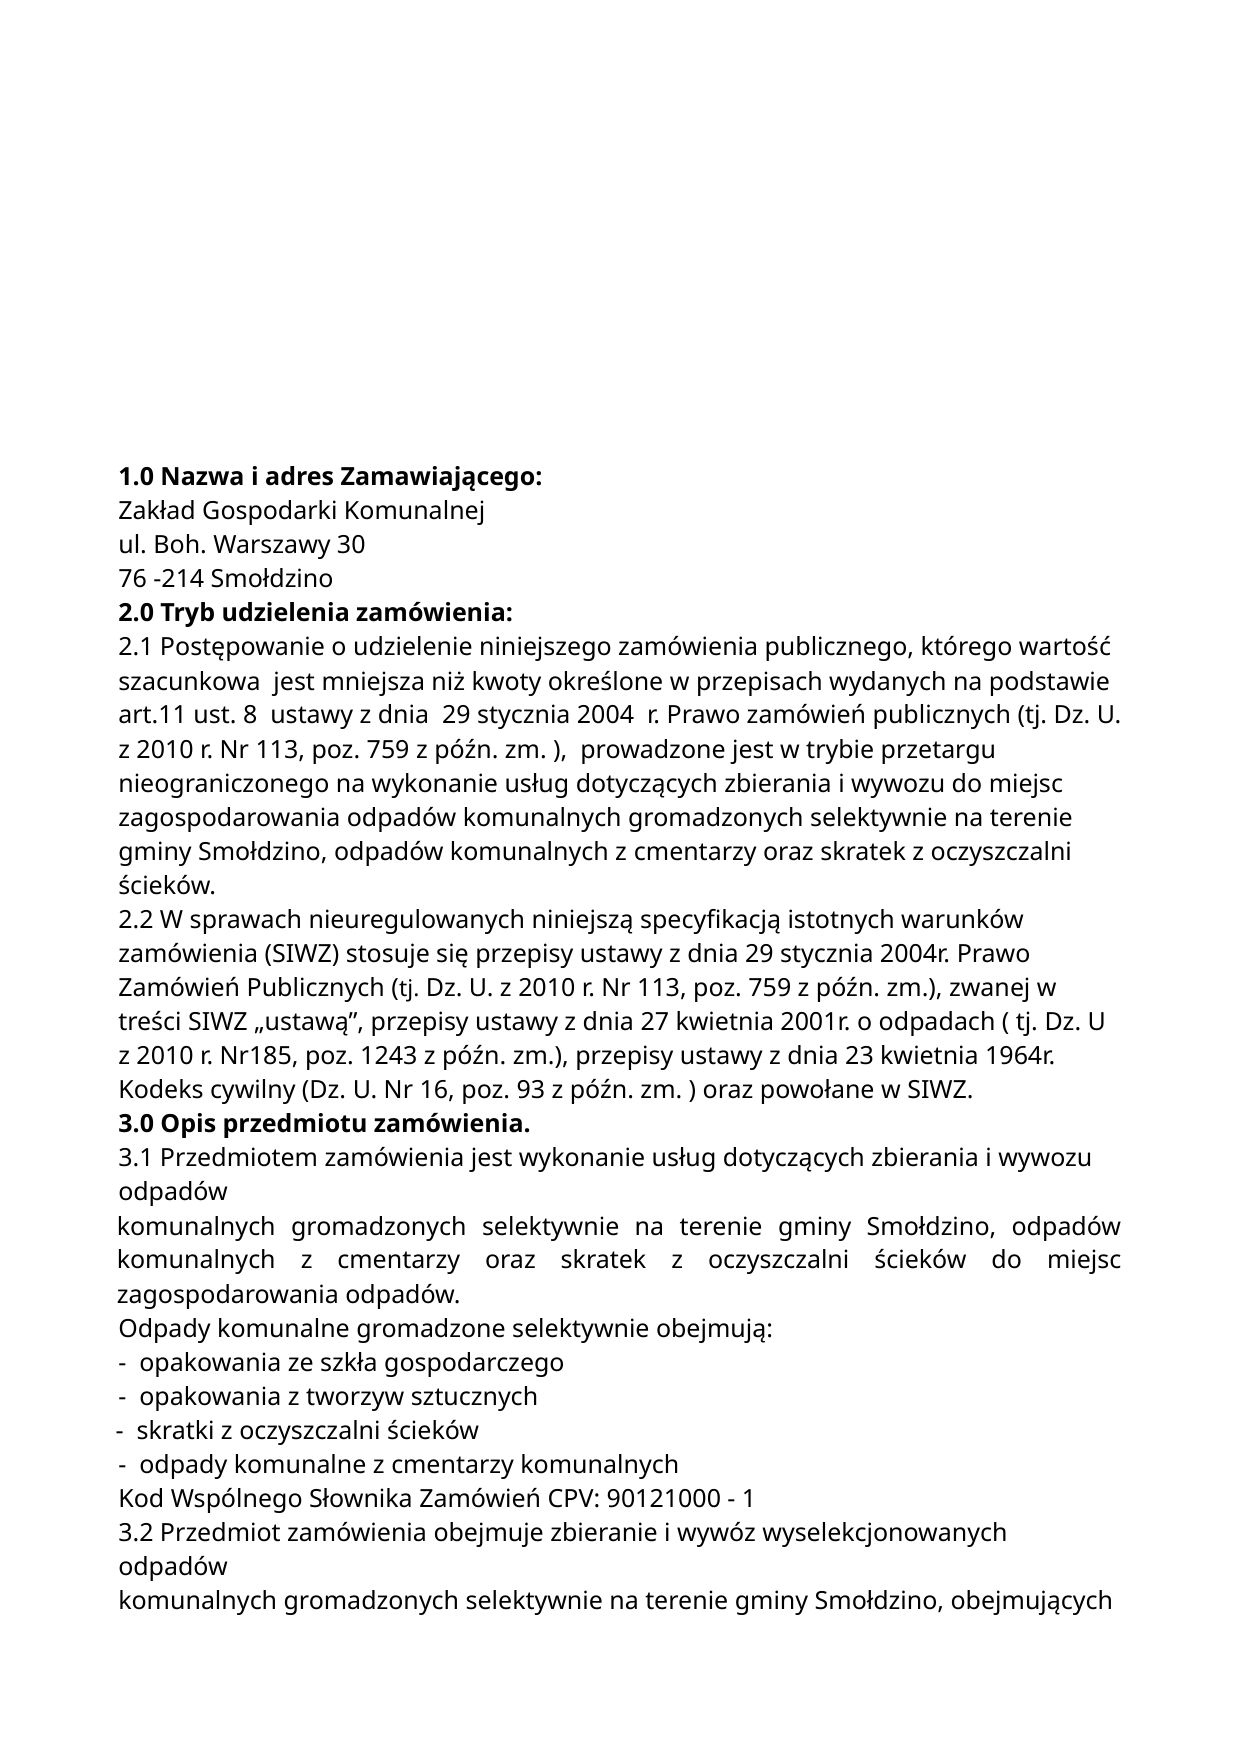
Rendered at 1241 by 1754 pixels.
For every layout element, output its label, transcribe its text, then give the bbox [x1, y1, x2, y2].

text komunalnych gromadzonych selektywnie na terenie gminy Smołdzino, odpadów komunalnych z cmentarzy oraz skratek z oczyszczalni ścieków do miejsc zagospodarowania odpadów. [117, 1208, 1122, 1310]
text 2.2 W sprawach nieuregulowanych niniejszą specyfikacją istotnych warunków zamówienia (SIWZ) stosuje się przepisy ustawy z dnia 29 stycznia 2004r. Prawo Zamówień Publicznych (tj. Dz. U. z 2010 r. Nr 113, poz. 759 z późn. zm.), zwanej w treści SIWZ „ustawą”, przepisy ustawy z dnia 27 kwietnia 2001r. o odpadach ( tj. Dz. U z 2010 r. Nr185, poz. 1243 z późn. zm.), przepisy ustawy z dnia 23 kwietnia 1964r. Kodeks cywilny (Dz. U. Nr 16, poz. 93 z późn. zm. ) oraz powołane w SIWZ. [118, 902, 1122, 1106]
text 1.0 Nazwa i adres Zamawiającego: [118, 459, 1122, 493]
text 2.0 Tryb udzielenia zamówienia: [118, 595, 1122, 629]
text 3.0 Opis przedmiotu zamówienia. [118, 1106, 1122, 1140]
text Zakład Gospodarki Komunalnej [118, 493, 1122, 527]
text - opakowania ze szkła gospodarczego [118, 1344, 1122, 1378]
text ul. Boh. Warszawy 30 [118, 527, 1122, 561]
text 3.1 Przedmiotem zamówienia jest wykonanie usług dotyczących zbierania i wywozu odpadów [118, 1140, 1122, 1208]
text - skratki z oczyszczalni ścieków [115, 1412, 1122, 1447]
text Odpady komunalne gromadzone selektywnie obejmują: [118, 1310, 1122, 1344]
text - opakowania z tworzyw sztucznych [118, 1378, 1122, 1412]
text - odpady komunalne z cmentarzy komunalnych [118, 1447, 1122, 1481]
text 76 -214 Smołdzino [118, 561, 1122, 595]
text 2.1 Postępowanie o udzielenie niniejszego zamówienia publicznego, którego wartość szacunkowa jest mniejsza niż kwoty określone w przepisach wydanych na podstawie art.11 ust. 8 ustawy z dnia 29 stycznia 2004 r. Prawo zamówień publicznych (tj. Dz. U. z 2010 r. Nr 113, poz. 759 z późn. zm. ), prowadzone jest w trybie przetargu nieograniczonego na wykonanie usług dotyczących zbierania i wywozu do miejsc zagospodarowania odpadów komunalnych gromadzonych selektywnie na terenie gminy Smołdzino, odpadów komunalnych z cmentarzy oraz skratek z oczyszczalni ścieków. [118, 629, 1122, 902]
text komunalnych gromadzonych selektywnie na terenie gminy Smołdzino, obejmujących [118, 1583, 1122, 1617]
text 3.2 Przedmiot zamówienia obejmuje zbieranie i wywóz wyselekcjonowanych odpadów [118, 1515, 1122, 1583]
text Kod Wspólnego Słownika Zamówień CPV: 90121000 - 1 [118, 1481, 1122, 1515]
